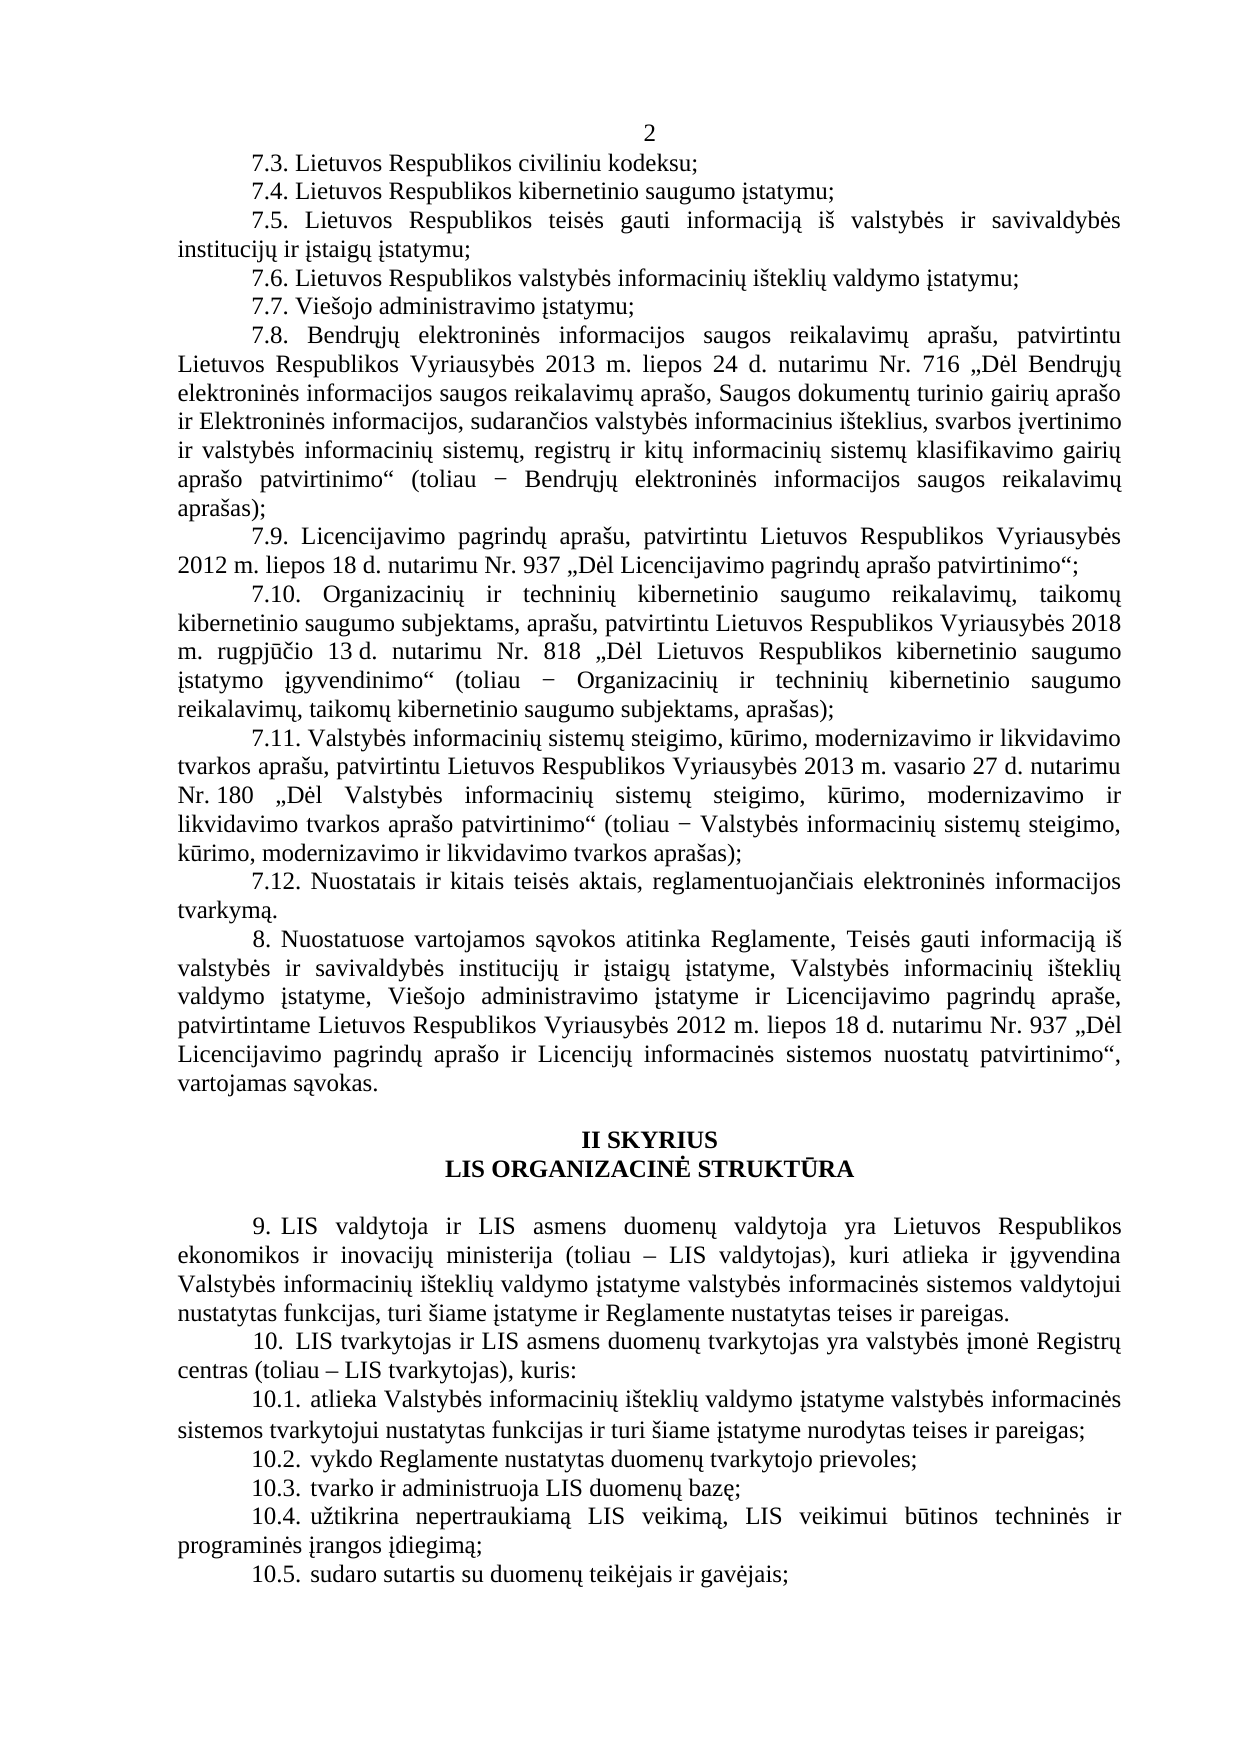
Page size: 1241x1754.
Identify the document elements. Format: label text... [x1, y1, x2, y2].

text 7.6. Lietuvos Respublikos valstybės informacinių išteklių valdymo įstatymu; [177, 263, 1122, 291]
text 10.5. sudaro sutartis su duomenų teikėjais ir gavėjais; [177, 1559, 1122, 1588]
text 9. LIS valdytoja ir LIS asmens duomenų valdytoja yra Lietuvos Respublikos ekonomikos ir inovacijų ministerija (toliau – LIS valdytojas), kuri atlieka ir įgyvendina Valstybės informacinių išteklių valdymo įstatyme valstybės informacinės sistemos valdytojui nustatytas funkcijas, turi šiame įstatyme ir Reglamente nustatytas teises ir pareigas. [177, 1211, 1122, 1326]
text 7.8. Bendrųjų elektroninės informacijos saugos reikalavimų aprašu, patvirtintu Lietuvos Respublikos Vyriausybės 2013 m. liepos 24 d. nutarimu Nr. 716 „Dėl Bendrųjų elektroninės informacijos saugos reikalavimų aprašo, Saugos dokumentų turinio gairių aprašo ir Elektroninės informacijos, sudarančios valstybės informacinius išteklius, svarbos įvertinimo ir valstybės informacinių sistemų, registrų ir kitų informacinių sistemų klasifikavimo gairių aprašo patvirtinimo“ (toliau − Bendrųjų elektroninės informacijos saugos reikalavimų aprašas); [177, 320, 1122, 521]
text 8. Nuostatuose vartojamos sąvokos atitinka Reglamente, Teisės gauti informaciją iš valstybės ir savivaldybės institucijų ir įstaigų įstatyme, Valstybės informacinių išteklių valdymo įstatyme, Viešojo administravimo įstatyme ir Licencijavimo pagrindų apraše, patvirtintame Lietuvos Respublikos Vyriausybės 2012 m. liepos 18 d. nutarimu Nr. 937 „Dėl Licencijavimo pagrindų aprašo ir Licencijų informacinės sistemos nuostatų patvirtinimo“, vartojamas sąvokas. [177, 924, 1122, 1096]
text 10. LIS tvarkytojas ir LIS asmens duomenų tvarkytojas yra valstybės įmonė Registrų centras (toliau – LIS tvarkytojas), kuris: [177, 1326, 1122, 1384]
text 7.5. Lietuvos Respublikos teisės gauti informaciją iš valstybės ir savivaldybės institucijų ir įstaigų įstatymu; [177, 205, 1122, 263]
text 7.4. Lietuvos Respublikos kibernetinio saugumo įstatymu; [177, 176, 1122, 205]
text 7.12. Nuostatais ir kitais teisės aktais, reglamentuojančiais elektroninės informacijos tvarkymą. [177, 866, 1122, 924]
text 10.1. atlieka Valstybės informacinių išteklių valdymo įstatyme valstybės informacinės sistemos tvarkytojui nustatytas funkcijas ir turi šiame įstatyme nurodytas teises ir pareigas; [177, 1384, 1122, 1444]
text 7.9. Licencijavimo pagrindų aprašu, patvirtintu Lietuvos Respublikos Vyriausybės 2012 m. liepos 18 d. nutarimu Nr. 937 „Dėl Licencijavimo pagrindų aprašo patvirtinimo“; [177, 521, 1122, 579]
text 10.2. vykdo Reglamente nustatytas duomenų tvarkytojo prievoles; [177, 1444, 1122, 1473]
text 7.11. Valstybės informacinių sistemų steigimo, kūrimo, modernizavimo ir likvidavimo tvarkos aprašu, patvirtintu Lietuvos Respublikos Vyriausybės 2013 m. vasario 27 d. nutarimu Nr. 180 „Dėl Valstybės informacinių sistemų steigimo, kūrimo, modernizavimo ir likvidavimo tvarkos aprašo patvirtinimo“ (toliau − Valstybės informacinių sistemų steigimo, kūrimo, modernizavimo ir likvidavimo tvarkos aprašas); [177, 723, 1122, 866]
text 7.7. Viešojo administravimo įstatymu; [177, 291, 1122, 320]
text 7.3. Lietuvos Respublikos civiliniu kodeksu; [177, 148, 1122, 176]
text 10.3. tvarko ir administruoja LIS duomenų bazę; [177, 1473, 1122, 1501]
text II SKYRIUS [177, 1125, 1122, 1154]
text 7.10. Organizacinių ir techninių kibernetinio saugumo reikalavimų, taikomų kibernetinio saugumo subjektams, aprašu, patvirtintu Lietuvos Respublikos Vyriausybės 2018 m. rugpjūčio 13 d. nutarimu Nr. 818 „Dėl Lietuvos Respublikos kibernetinio saugumo įstatymo įgyvendinimo“ (toliau − Organizacinių ir techninių kibernetinio saugumo reikalavimų, taikomų kibernetinio saugumo subjektams, aprašas); [177, 579, 1122, 723]
text LIS ORGANIZACINĖ STRUKTŪRA [177, 1154, 1122, 1183]
text 10.4. užtikrina nepertraukiamą LIS veikimą, LIS veikimui būtinos techninės ir programinės įrangos įdiegimą; [177, 1501, 1122, 1559]
